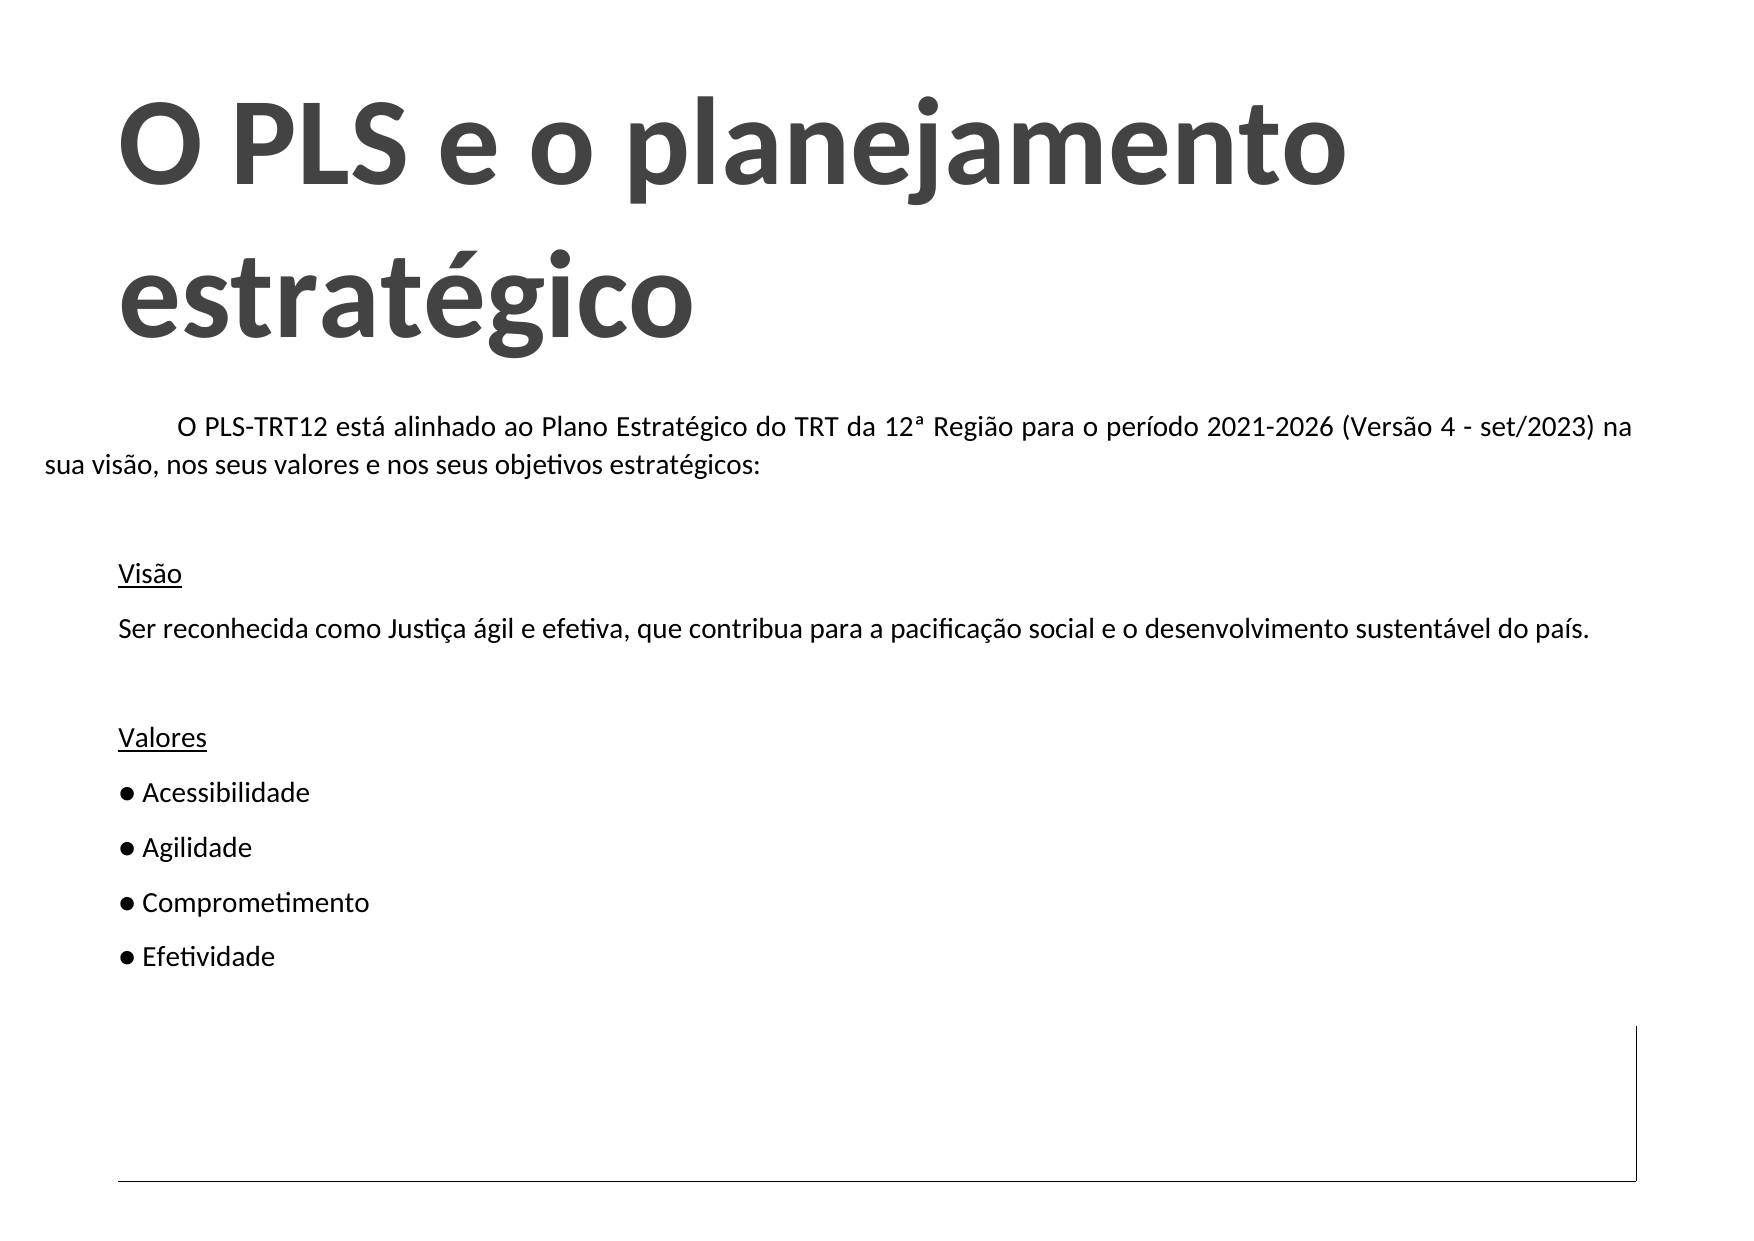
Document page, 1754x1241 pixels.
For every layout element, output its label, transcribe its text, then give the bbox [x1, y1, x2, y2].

text ● Acessibilidade [118, 774, 1636, 810]
text Visão [118, 556, 1636, 591]
text O PLS-TRT12 está alinhado ao Plano Estratégico do TRT da 12ª Região para o período 2021-2026 (Versão 4 - set/2023) na sua visão, nos seus valores e nos seus objetivos estratégicos: [44, 408, 1636, 482]
text O PLS e o planejamento estratégico [118, 63, 1636, 368]
text ● Comprometimento [118, 884, 1636, 919]
text ● Efetividade [118, 938, 1636, 974]
text Valores [118, 719, 1636, 755]
text Ser reconhecida como Justiça ágil e efetiva, que contribua para a pacificação social e o desenvolvimento sustentável do país. [118, 610, 1636, 646]
text ● Agilidade [118, 829, 1636, 864]
